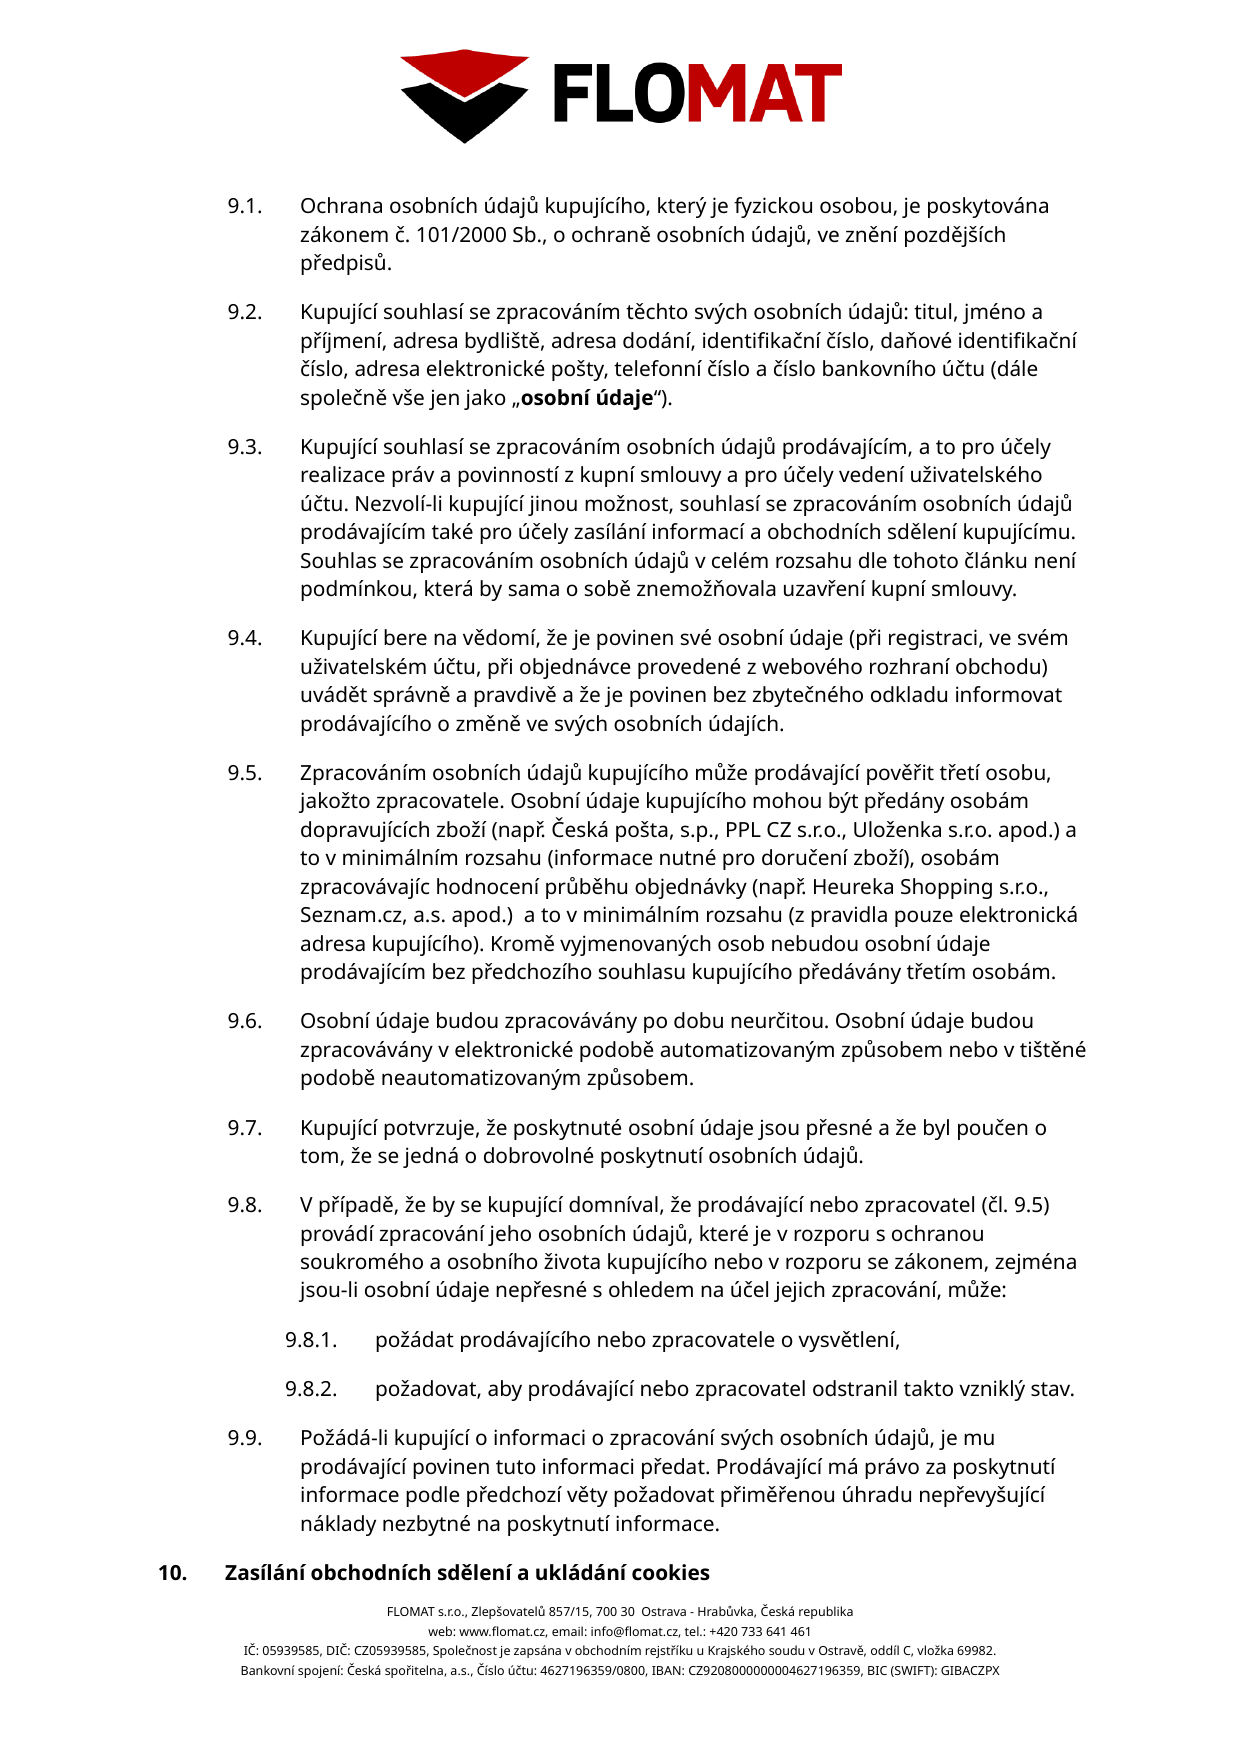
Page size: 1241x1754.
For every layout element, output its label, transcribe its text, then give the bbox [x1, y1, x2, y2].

list Kupující bere na vědomí, že je povinen své osobní údaje (při registraci, ve svém uživatelském účtu, při objednávce provedené z webového rozhraní obchodu) uvádět správně a pravdivě a že je povinen bez zbytečného odkladu informovat prodávajícího o změně ve svých osobních údajích. [262, 623, 1090, 737]
list Zpracováním osobních údajů kupujícího může prodávající pověřit třetí osobu, jakožto zpracovatele. Osobní údaje kupujícího mohou být předány osobám dopravujících zboží (např. Česká pošta, s.p., PPL CZ s.r.o., Uloženka s.r.o. apod.) a to v minimálním rozsahu (informace nutné pro doručení zboží), osobám zpracovávajíc hodnocení průběhu objednávky (např. Heureka Shopping s.r.o., Seznam.cz, a.s. apod.) a to v minimálním rozsahu (z pravidla pouze elektronická adresa kupujícího). Kromě vyjmenovaných osob nebudou osobní údaje prodávajícím bez předchozího souhlasu kupujícího předávány třetím osobám. [262, 758, 1090, 986]
list Požádá-li kupující o informaci o zpracování svých osobních údajů, je mu prodávající povinen tuto informaci předat. Prodávající má právo za poskytnutí informace podle předchozí věty požadovat přiměřenou úhradu nepřevyšující náklady nezbytné na poskytnutí informace. [262, 1423, 1090, 1537]
list Zasílání obchodních sdělení a ukládání cookies [187, 1558, 1090, 1586]
picture [336, 0, 904, 192]
list V případě, že by se kupující domníval, že prodávající nebo zpracovatel (čl. 9.5) provádí zpracování jeho osobních údajů, které je v rozporu s ochranou soukromého a osobního života kupujícího nebo v rozporu se zákonem, zejména jsou-li osobní údaje nepřesné s ohledem na účel jejich zpracování, může: [262, 1190, 1090, 1304]
list Kupující potvrzuje, že poskytnuté osobní údaje jsou přesné a že byl poučen o tom, že se jedná o dobrovolné poskytnutí osobních údajů. [262, 1113, 1090, 1169]
list požádat prodávajícího nebo zpracovatele o vysvětlení, [337, 1325, 1090, 1353]
list Kupující souhlasí se zpracováním těchto svých osobních údajů: titul, jméno a příjmení, adresa bydliště, adresa dodání, identifikační číslo, daňové identifikační číslo, adresa elektronické pošty, telefonní číslo a číslo bankovního účtu (dále společně vše jen jako „osobní údaje“). [262, 297, 1090, 411]
list Ochrana osobních údajů kupujícího, který je fyzickou osobou, je poskytována zákonem č. 101/2000 Sb., o ochraně osobních údajů, ve znění pozdějších předpisů. [262, 191, 1090, 277]
list Kupující souhlasí se zpracováním osobních údajů prodávajícím, a to pro účely realizace práv a povinností z kupní smlouvy a pro účely vedení uživatelského účtu. Nezvolí-li kupující jinou možnost, souhlasí se zpracováním osobních údajů prodávajícím také pro účely zasílání informací a obchodních sdělení kupujícímu. Souhlas se zpracováním osobních údajů v celém rozsahu dle tohoto článku není podmínkou, která by sama o sobě znemožňovala uzavření kupní smlouvy. [262, 432, 1090, 603]
list požadovat, aby prodávající nebo zpracovatel odstranil takto vzniklý stav. [337, 1374, 1090, 1403]
list Osobní údaje budou zpracovávány po dobu neurčitou. Osobní údaje budou zpracovávány v elektronické podobě automatizovaným způsobem nebo v tištěné podobě neautomatizovaným způsobem. [262, 1006, 1090, 1092]
